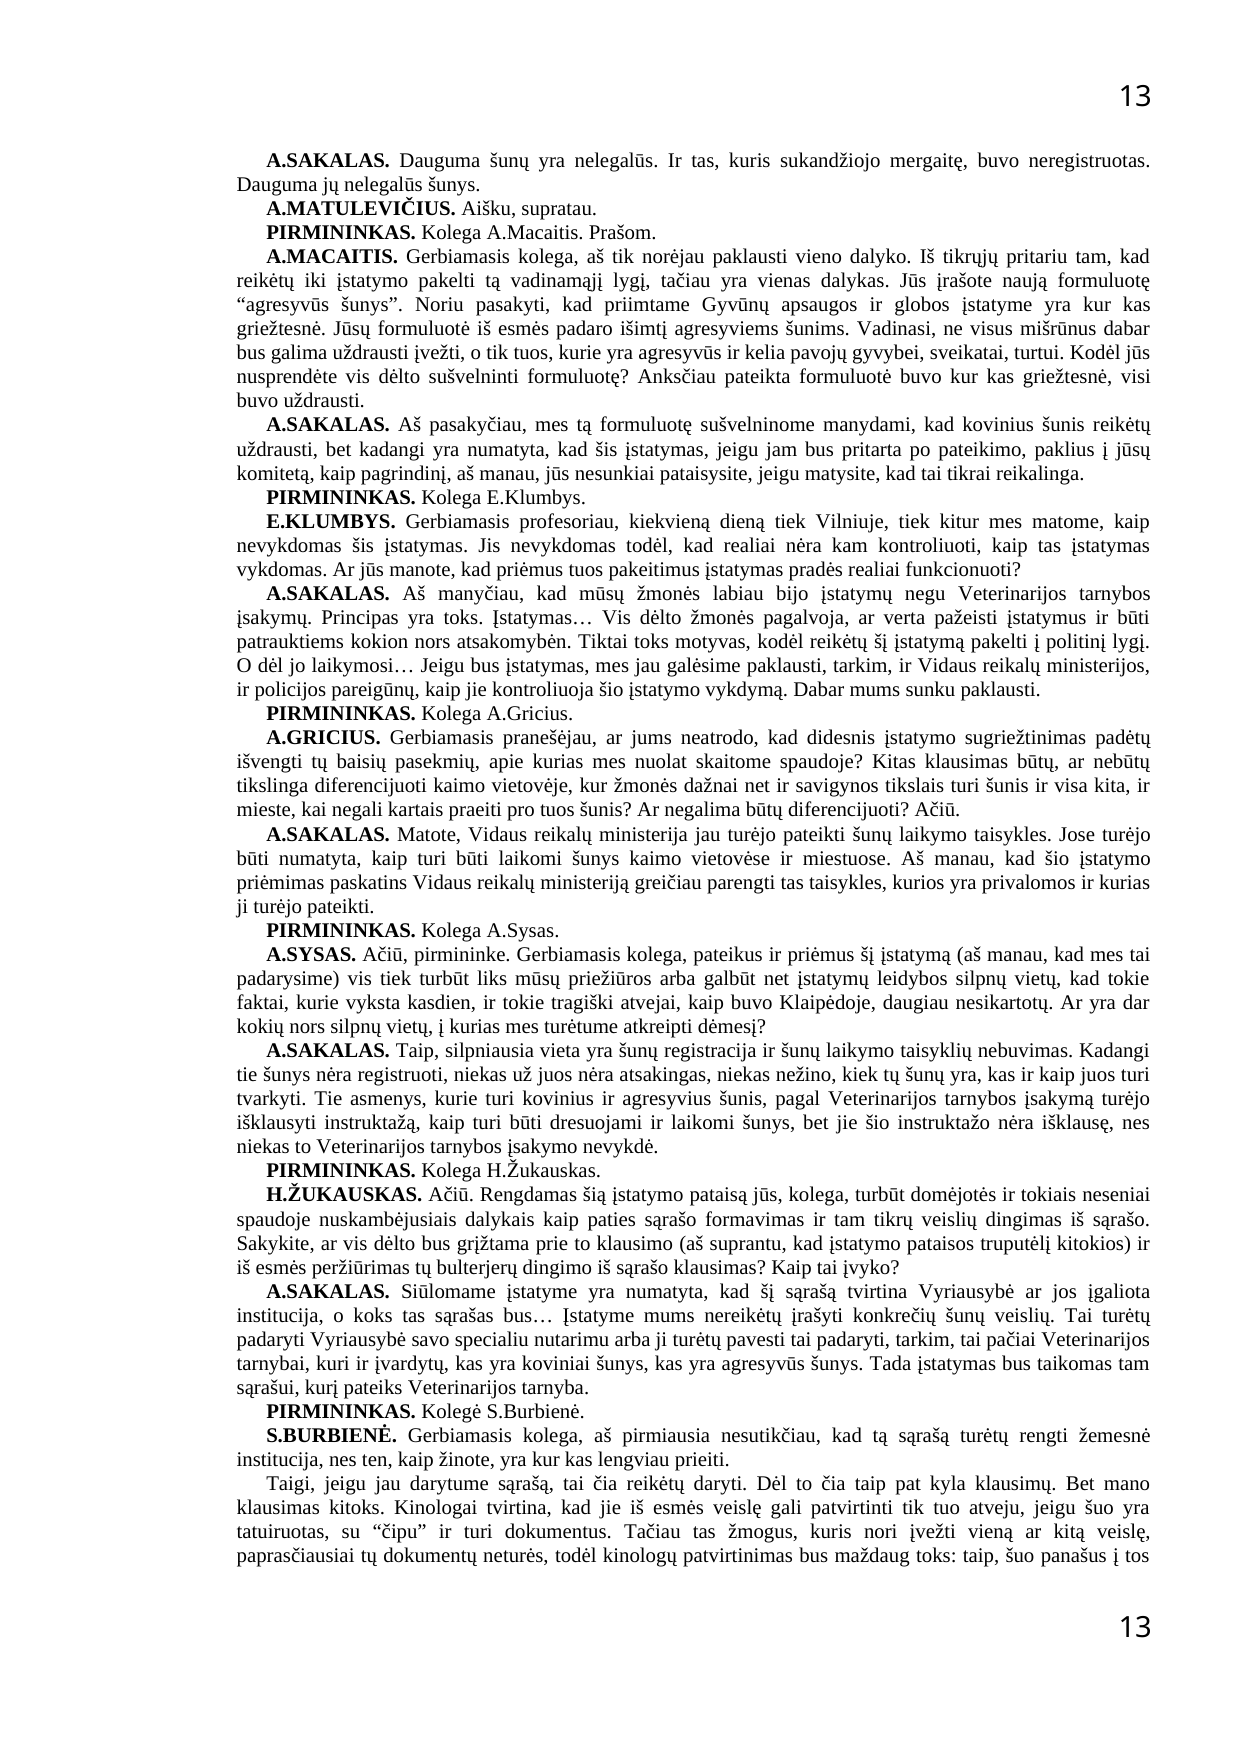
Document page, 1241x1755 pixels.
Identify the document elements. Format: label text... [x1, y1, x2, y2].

text PIRMININKAS. Kolega H.Žukauskas. [236, 1158, 1152, 1182]
text Taigi, jeigu jau darytume sąrašą, tai čia reikėtų daryti. Dėl to čia taip pat kyla klausimų. Bet mano klausimas kitoks. Kinologai tvirtina, kad jie iš esmės veislę gali patvirtinti tik tuo atveju, jeigu šuo yra tatuiruotas, su “čipu” ir turi dokumentus. Tačiau tas žmogus, kuris nori įvežti vieną ar kitą veislę, paprasčiausiai tų dokumentų neturės, todėl kinologų patvirtinimas bus maždaug toks: taip, šuo panašus į tos [236, 1471, 1152, 1567]
text A.SAKALAS. Aš manyčiau, kad mūsų žmonės labiau bijo įstatymų negu Veterinarijos tarnybos įsakymų. Principas yra toks. Įstatymas… Vis dėlto žmonės pagalvoja, ar verta pažeisti įstatymus ir būti patrauktiems kokion nors atsakomybėn. Tiktai toks motyvas, kodėl reikėtų šį įstatymą pakelti į politinį lygį. O dėl jo laikymosi… Jeigu bus įstatymas, mes jau galėsime paklausti, tarkim, ir Vidaus reikalų ministerijos, ir policijos pareigūnų, kaip jie kontroliuoja šio įstatymo vykdymą. Dabar mums sunku paklausti. [236, 581, 1152, 701]
text PIRMININKAS. Kolega A.Sysas. [236, 918, 1152, 942]
text A.SYSAS. Ačiū, pirmininke. Gerbiamasis kolega, pateikus ir priėmus šį įstatymą (aš manau, kad mes tai padarysime) vis tiek turbūt liks mūsų priežiūros arba galbūt net įstatymų leidybos silpnų vietų, kad tokie faktai, kurie vyksta kasdien, ir tokie tragiški atvejai, kaip buvo Klaipėdoje, daugiau nesikartotų. Ar yra dar kokių nors silpnų vietų, į kurias mes turėtume atkreipti dėmesį? [236, 942, 1152, 1038]
text A.MACAITIS. Gerbiamasis kolega, aš tik norėjau paklausti vieno dalyko. Iš tikrųjų pritariu tam, kad reikėtų iki įstatymo pakelti tą vadinamąjį lygį, tačiau yra vienas dalykas. Jūs įrašote naują formuluotę “agresyvūs šunys”. Noriu pasakyti, kad priimtame Gyvūnų apsaugos ir globos įstatyme yra kur kas griežtesnė. Jūsų formuluotė iš esmės padaro išimtį agresyviems šunims. Vadinasi, ne visus mišrūnus dabar bus galima uždrausti įvežti, o tik tuos, kurie yra agresyvūs ir kelia pavojų gyvybei, sveikatai, turtui. Kodėl jūs nusprendėte vis dėlto sušvelninti formuluotę? Anksčiau pateikta formuluotė buvo kur kas griežtesnė, visi buvo uždrausti. [236, 244, 1152, 412]
text A.SAKALAS. Aš pasakyčiau, mes tą formuluotę sušvelninome manydami, kad kovinius šunis reikėtų uždrausti, bet kadangi yra numatyta, kad šis įstatymas, jeigu jam bus pritarta po pateikimo, paklius į jūsų komitetą, kaip pagrindinį, aš manau, jūs nesunkiai pataisysite, jeigu matysite, kad tai tikrai reikalinga. [236, 412, 1152, 484]
text A.SAKALAS. Matote, Vidaus reikalų ministerija jau turėjo pateikti šunų laikymo taisykles. Jose turėjo būti numatyta, kaip turi būti laikomi šunys kaimo vietovėse ir miestuose. Aš manau, kad šio įstatymo priėmimas paskatins Vidaus reikalų ministeriją greičiau parengti tas taisykles, kurios yra privalomos ir kurias ji turėjo pateikti. [236, 821, 1152, 918]
text H.ŽUKAUSKAS. Ačiū. Rengdamas šią įstatymo pataisą jūs, kolega, turbūt domėjotės ir tokiais neseniai spaudoje nuskambėjusiais dalykais kaip paties sąrašo formavimas ir tam tikrų veislių dingimas iš sąrašo. Sakykite, ar vis dėlto bus grįžtama prie to klausimo (aš suprantu, kad įstatymo pataisos truputėlį kitokios) ir iš esmės peržiūrimas tų bulterjerų dingimo iš sąrašo klausimas? Kaip tai įvyko? [236, 1182, 1152, 1279]
text E.KLUMBYS. Gerbiamasis profesoriau, kiekvieną dieną tiek Vilniuje, tiek kitur mes matome, kaip nevykdomas šis įstatymas. Jis nevykdomas todėl, kad realiai nėra kam kontroliuoti, kaip tas įstatymas vykdomas. Ar jūs manote, kad priėmus tuos pakeitimus įstatymas pradės realiai funkcionuoti? [236, 509, 1152, 581]
text A.SAKALAS. Dauguma šunų yra nelegalūs. Ir tas, kuris sukandžiojo mergaitę, buvo neregistruotas. Dauguma jų nelegalūs šunys. [236, 148, 1152, 196]
text A.MATULEVIČIUS. Aišku, supratau. [236, 196, 1152, 220]
text PIRMININKAS. Kolega E.Klumbys. [236, 484, 1152, 509]
text PIRMININKAS. Kolega A.Macaitis. Prašom. [236, 220, 1152, 244]
text A.SAKALAS. Taip, silpniausia vieta yra šunų registracija ir šunų laikymo taisyklių nebuvimas. Kadangi tie šunys nėra registruoti, niekas už juos nėra atsakingas, niekas nežino, kiek tų šunų yra, kas ir kaip juos turi tvarkyti. Tie asmenys, kurie turi kovinius ir agresyvius šunis, pagal Veterinarijos tarnybos įsakymą turėjo išklausyti instruktažą, kaip turi būti dresuojami ir laikomi šunys, bet jie šio instruktažo nėra išklausę, nes niekas to Veterinarijos tarnybos įsakymo nevykdė. [236, 1038, 1152, 1158]
text PIRMININKAS. Kolega A.Gricius. [236, 701, 1152, 725]
text A.GRICIUS. Gerbiamasis pranešėjau, ar jums neatrodo, kad didesnis įstatymo sugriežtinimas padėtų išvengti tų baisių pasekmių, apie kurias mes nuolat skaitome spaudoje? Kitas klausimas būtų, ar nebūtų tikslinga diferencijuoti kaimo vietovėje, kur žmonės dažnai net ir savigynos tikslais turi šunis ir visa kita, ir mieste, kai negali kartais praeiti pro tuos šunis? Ar negalima būtų diferencijuoti? Ačiū. [236, 725, 1152, 821]
text PIRMININKAS. Kolegė S.Burbienė. [236, 1399, 1152, 1423]
text A.SAKALAS. Siūlomame įstatyme yra numatyta, kad šį sąrašą tvirtina Vyriausybė ar jos įgaliota institucija, o koks tas sąrašas bus… Įstatyme mums nereikėtų įrašyti konkrečių šunų veislių. Tai turėtų padaryti Vyriausybė savo specialiu nutarimu arba ji turėtų pavesti tai padaryti, tarkim, tai pačiai Veterinarijos tarnybai, kuri ir įvardytų, kas yra koviniai šunys, kas yra agresyvūs šunys. Tada įstatymas bus taikomas tam sąrašui, kurį pateiks Veterinarijos tarnyba. [236, 1279, 1152, 1399]
text S.BURBIENĖ. Gerbiamasis kolega, aš pirmiausia nesutikčiau, kad tą sąrašą turėtų rengti žemesnė institucija, nes ten, kaip žinote, yra kur kas lengviau prieiti. [236, 1423, 1152, 1471]
